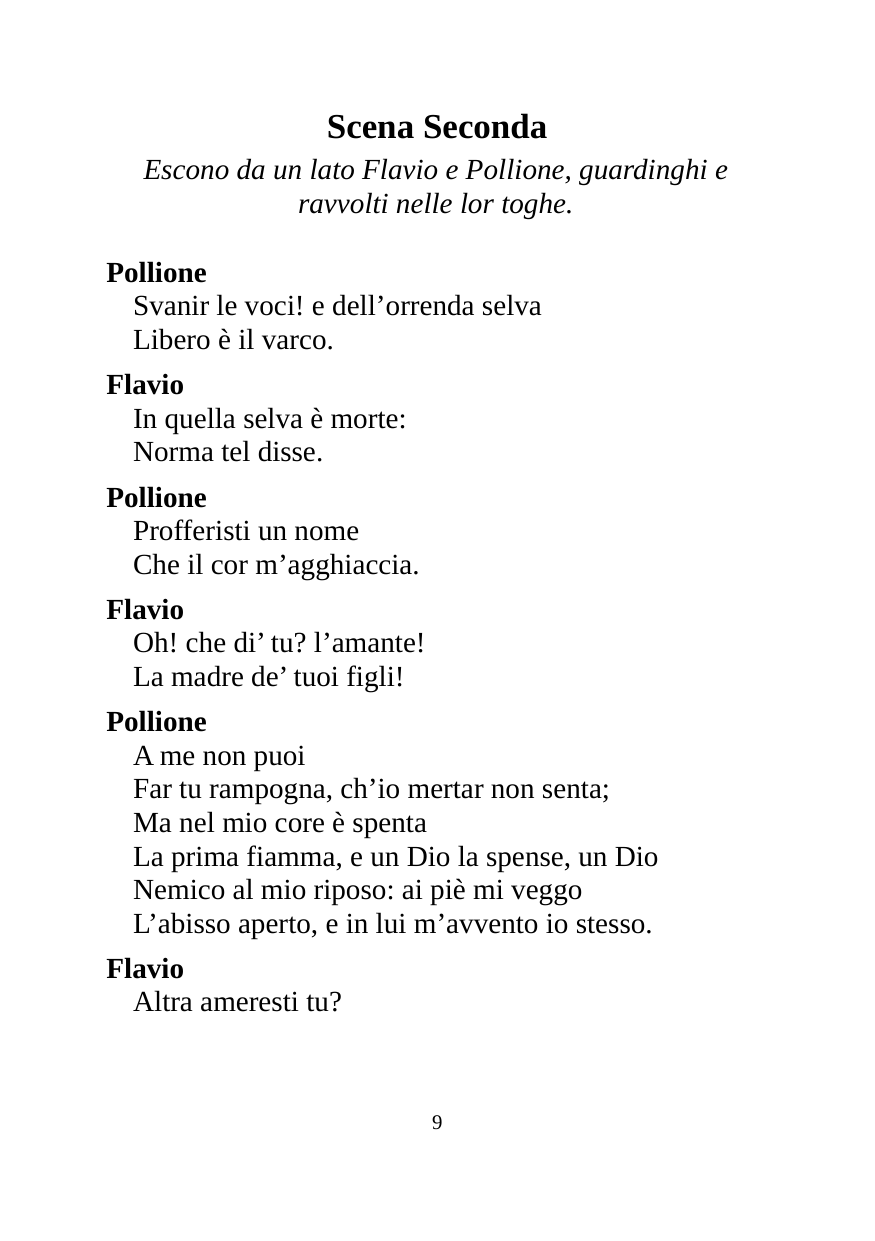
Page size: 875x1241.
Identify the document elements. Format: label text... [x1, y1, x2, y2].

text Oh! che di’ tu? l’amante! La madre de’ tuoi figli! [133, 626, 768, 693]
text Escono da un lato Flavio e Pollione, guardinghi e ravvolti nelle lor toghe. [106, 152, 768, 219]
text Pollione [106, 480, 768, 513]
subtitle Scena Seconda [106, 106, 768, 146]
text Flavio [106, 951, 768, 984]
text Profferisti un nome Che il cor m’agghiaccia. [133, 513, 768, 580]
text Flavio [106, 592, 768, 626]
text Svanir le voci! e dell’orrenda selva Libero è il varco. [133, 288, 768, 356]
text Altra ameresti tu? [133, 984, 768, 1018]
text A me non puoi Far tu rampogna, ch’io mertar non senta; Ma nel mio core è spenta La prima fiamma, e un Dio la spense, un Dio Nemico al mio riposo: ai piè mi veggo L’abisso aperto, e in lui m’avvento io stesso. [133, 738, 768, 939]
text Pollione [106, 704, 768, 738]
text In quella selva è morte: Norma tel disse. [133, 401, 768, 468]
text Pollione [106, 255, 768, 288]
text Flavio [106, 367, 768, 401]
